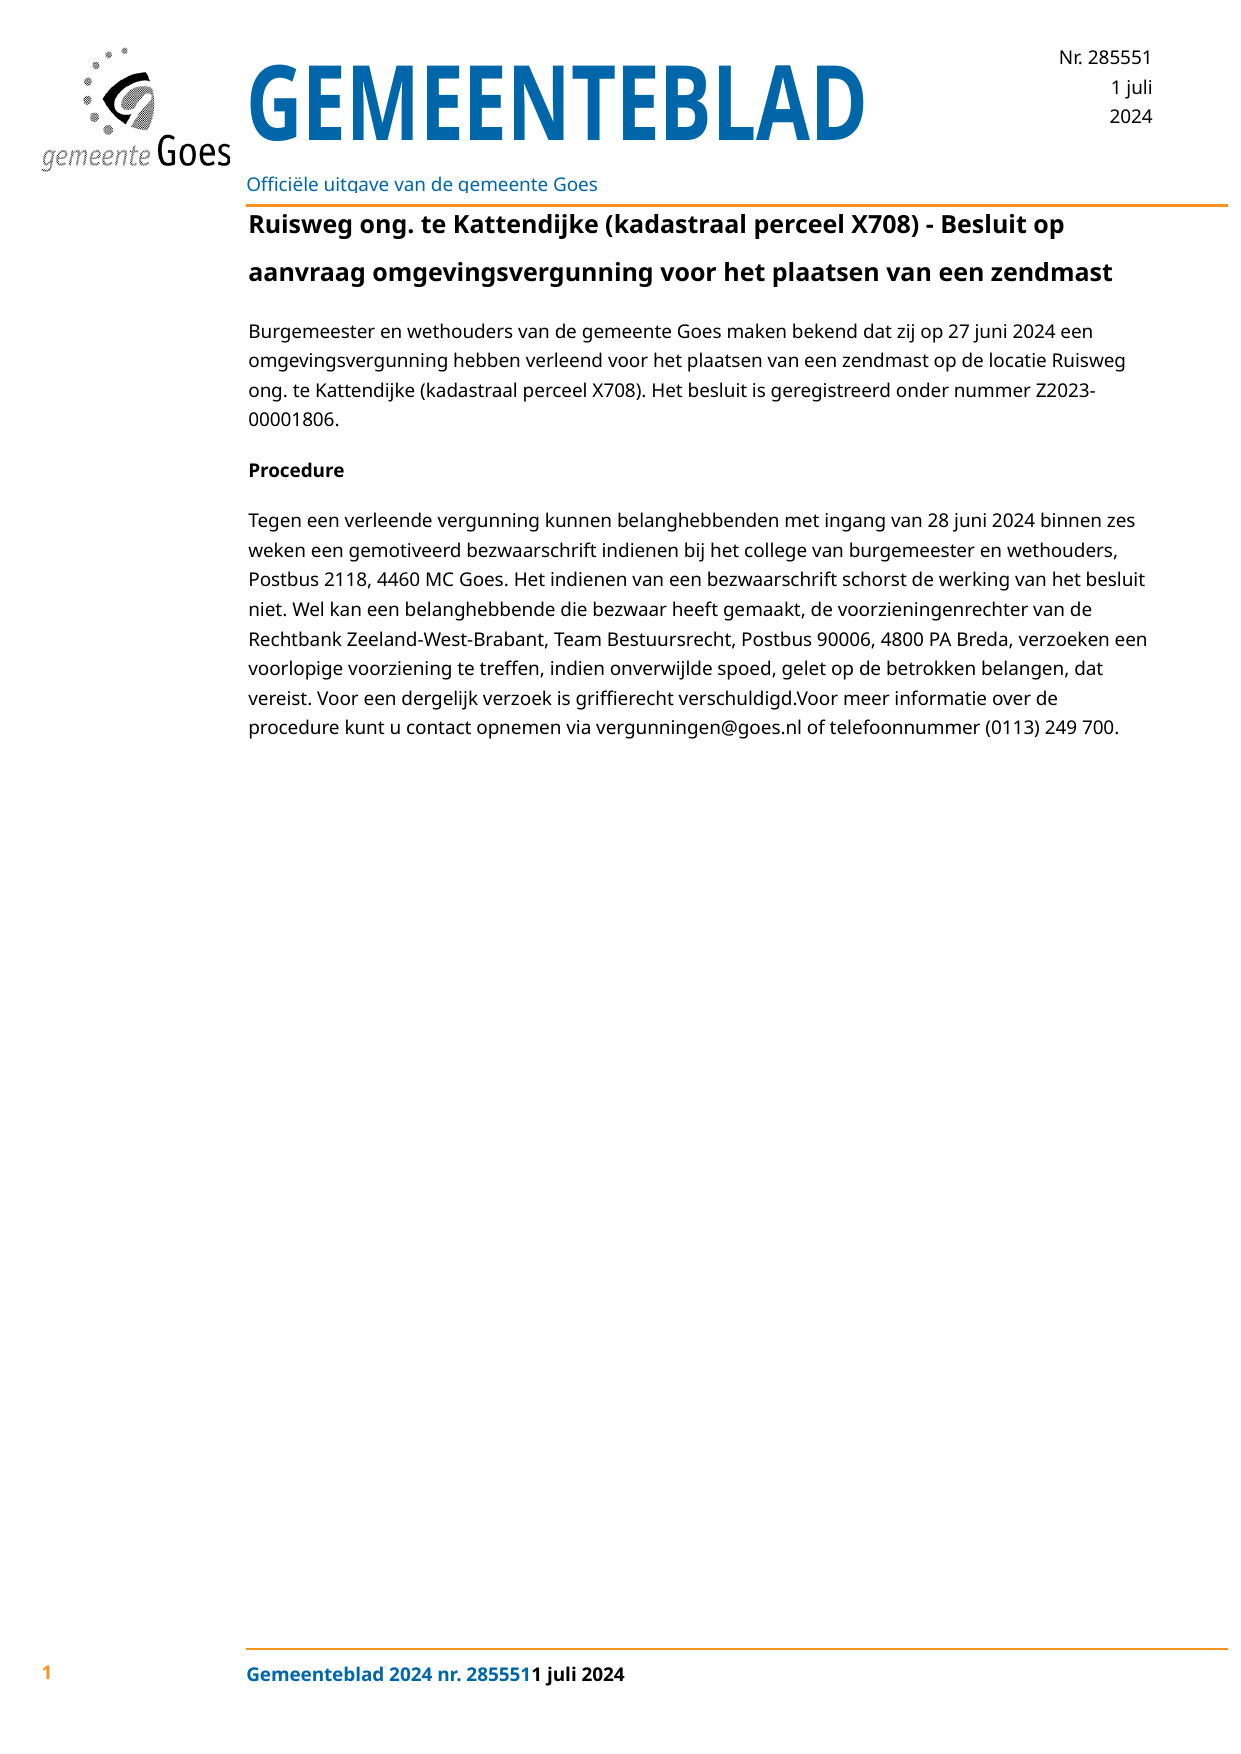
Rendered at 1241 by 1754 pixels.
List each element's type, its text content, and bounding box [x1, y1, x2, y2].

text Tegen een verleende vergunning kunnen belanghebbenden met ingang van 28 juni 2024 binnen zes weken een gemotiveerd bezwaarschrift indienen bij het college van burgemeester en wethouders, Postbus 2118, 4460 MC Goes. Het indienen van een bezwaarschrift schorst de werking van het besluit niet. Wel kan een belanghebbende die bezwaar heeft gemaakt, de voorzieningenrechter van de Rechtbank Zeeland-West-Brabant, Team Bestuursrecht, Postbus 90006, 4800 PA Breda, verzoeken een voorlopige voorziening te treffen, indien onverwijlde spoed, gelet op de betrokken belangen, dat vereist. Voor een dergelijk verzoek is griffierecht verschuldigd.Voor meer informatie over de procedure kunt u contact opnemen via vergunningen@goes.nl of telefoonnummer (0113) 249 700. [248, 507, 1152, 740]
text Procedure [248, 457, 1152, 483]
text Ruisweg ong. te Kattendijke (kadastraal perceel X708) - Besluit op aanvraag omgevingsvergunning voor het plaatsen van een zendmast [248, 207, 1152, 288]
text Burgemeester en wethouders van de gemeente Goes maken bekend dat zij op 27 juni 2024 een omgevingsvergunning hebben verleend voor het plaatsen van een zendmast op de locatie Ruisweg ong. te Kattendijke (kadastraal perceel X708). Het besluit is geregistreerd onder nummer Z2023-00001806. [248, 318, 1152, 432]
picture [41, 47, 231, 172]
